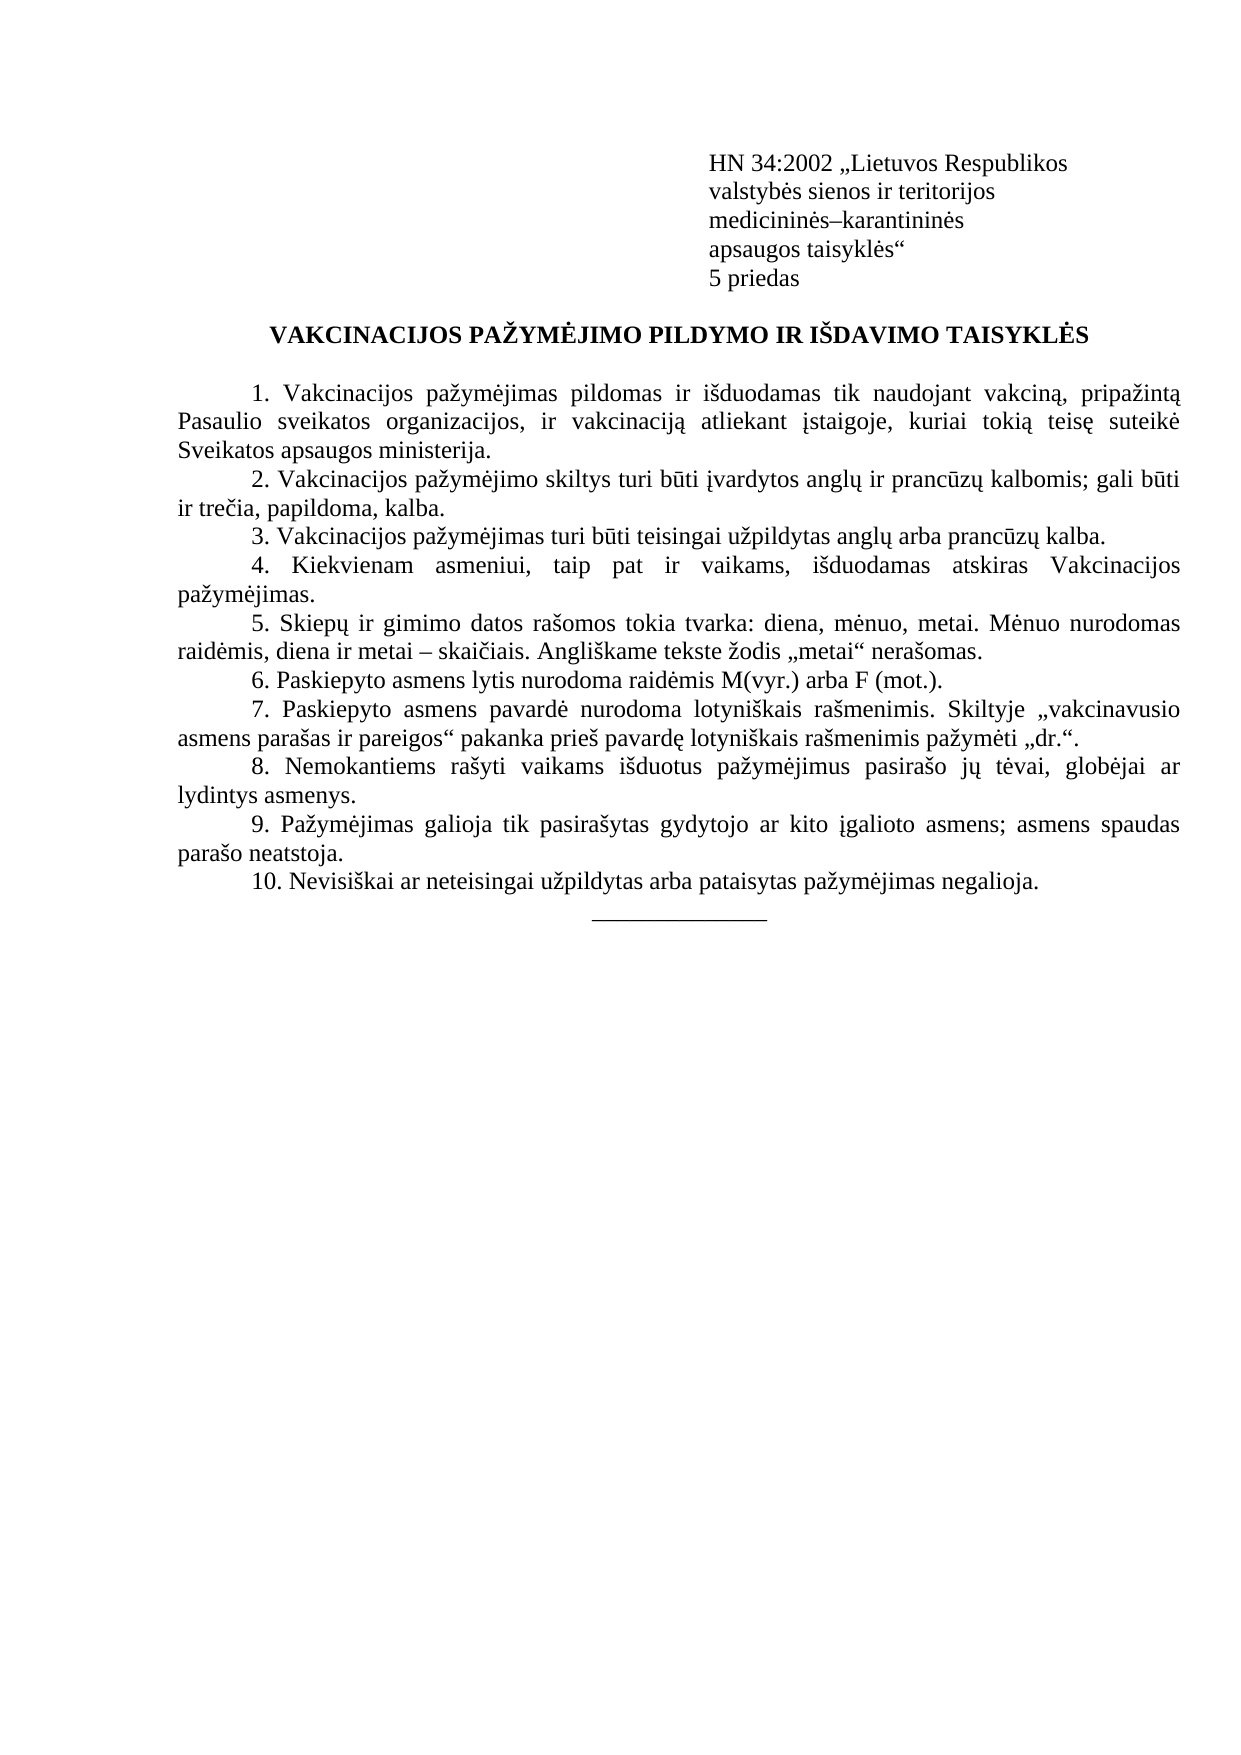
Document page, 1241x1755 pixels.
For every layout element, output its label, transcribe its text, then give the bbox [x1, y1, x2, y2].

text 7. Paskiepyto asmens pavardė nurodoma lotyniškais rašmenimis. Skiltyje „vakcinavusio asmens parašas ir pareigos“ pakanka prieš pavardę lotyniškais rašmenimis pažymėti „dr.“. [177, 694, 1181, 751]
text medicininės–karantininės [177, 205, 1181, 234]
text 6. Paskiepyto asmens lytis nurodoma raidėmis M(vyr.) arba F (mot.). [177, 665, 1181, 694]
text valstybės sienos ir teritorijos [177, 176, 1181, 205]
text apsaugos taisyklės“ [177, 234, 1181, 263]
text 4. Kiekvienam asmeniui, taip pat ir vaikams, išduodamas atskiras Vakcinacijos pažymėjimas. [177, 550, 1181, 608]
text HN 34:2002 „Lietuvos Respublikos [177, 148, 1181, 176]
text 2. Vakcinacijos pažymėjimo skiltys turi būti įvardytos anglų ir prancūzų kalbomis; gali būti ir trečia, papildoma, kalba. [177, 464, 1181, 521]
text 9. Pažymėjimas galioja tik pasirašytas gydytojo ar kito įgalioto asmens; asmens spaudas parašo neatstoja. [177, 809, 1181, 866]
text ______________ [177, 895, 1181, 924]
text 1. Vakcinacijos pažymėjimas pildomas ir išduodamas tik naudojant vakciną, pripažintą Pasaulio sveikatos organizacijos, ir vakcinaciją atliekant įstaigoje, kuriai tokią teisę suteikė Sveikatos apsaugos ministerija. [177, 378, 1181, 464]
text 8. Nemokantiems rašyti vaikams išduotus pažymėjimus pasirašo jų tėvai, globėjai ar lydintys asmenys. [177, 751, 1181, 809]
text 5. Skiepų ir gimimo datos rašomos tokia tvarka: diena, mėnuo, metai. Mėnuo nurodomas raidėmis, diena ir metai – skaičiais. Angliškame tekste žodis „metai“ nerašomas. [177, 608, 1181, 665]
text 10. Nevisiškai ar neteisingai užpildytas arba pataisytas pažymėjimas negalioja. [177, 866, 1181, 895]
text VAKCINACIJOS PažymėjimO PILDYMO IR IŠDAVIMO TAISYKLĖS [177, 320, 1181, 349]
text 5 priedas [177, 263, 1181, 291]
text 3. Vakcinacijos pažymėjimas turi būti teisingai užpildytas anglų arba prancūzų kalba. [177, 521, 1181, 550]
